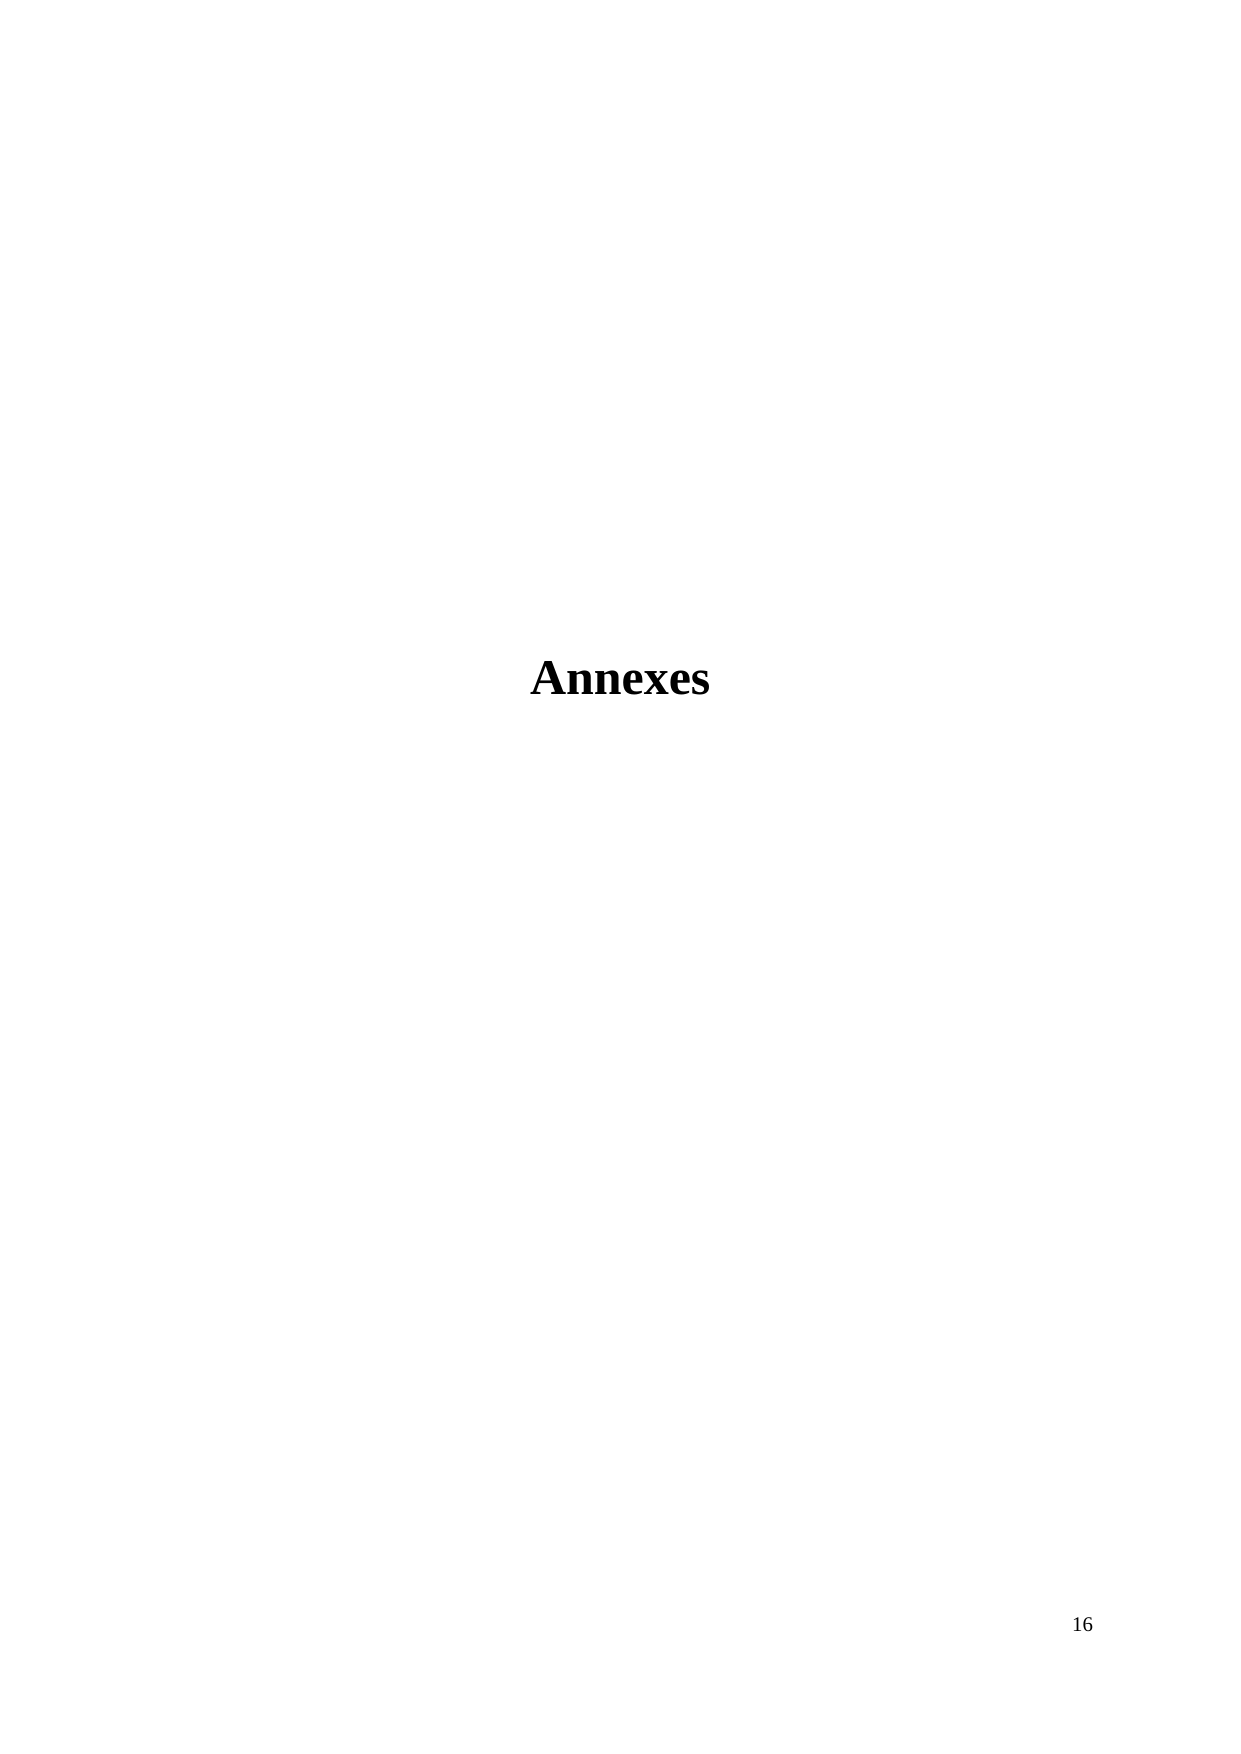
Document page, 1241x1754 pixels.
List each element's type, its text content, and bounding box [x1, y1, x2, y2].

subtitle Annexes [148, 648, 1092, 705]
